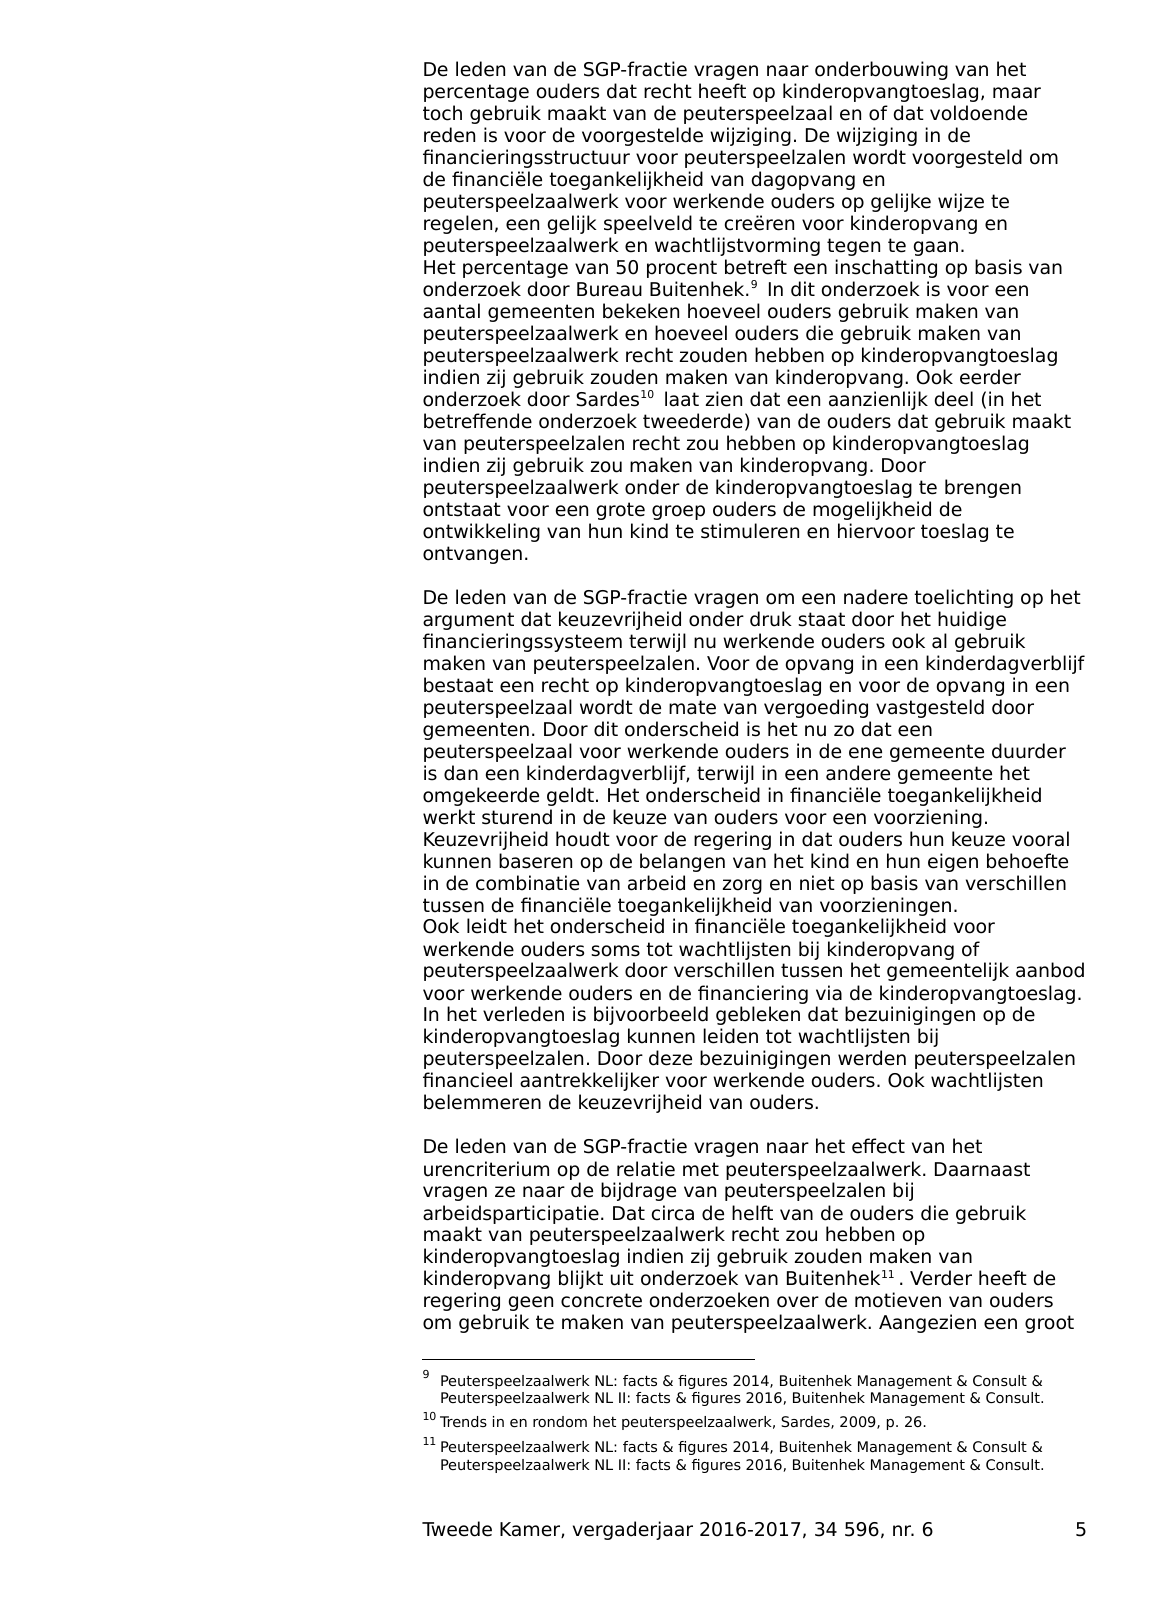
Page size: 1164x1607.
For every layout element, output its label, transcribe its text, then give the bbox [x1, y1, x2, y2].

text Ook leidt het onderscheid in financiële toegankelijkheid voor werkende ouders soms tot wachtlijsten bij kinderopvang of peuterspeelzaalwerk door verschillen tussen het gemeentelijk aanbod voor werkende ouders en de financiering via de kinderopvangtoeslag. In het verleden is bijvoorbeeld gebleken dat bezuinigingen op de kinderopvangtoeslag kunnen leiden tot wachtlijsten bij peuterspeelzalen. Door deze bezuinigingen werden peuterspeelzalen financieel aantrekkelijker voor werkende ouders. Ook wachtlijsten belemmeren de keuzevrijheid van ouders. [422, 916, 1087, 1114]
text Trends in en rondom het peuterspeelzaalwerk, Sardes, 2009, p. 26. [422, 1410, 1087, 1432]
text De leden van de SGP-fractie vragen naar onderbouwing van het percentage ouders dat recht heeft op kinderopvangtoeslag, maar toch gebruik maakt van de peuterspeelzaal en of dat voldoende reden is voor de voorgestelde wijziging. De wijziging in de financieringsstructuur voor peuterspeelzalen wordt voorgesteld om de financiële toegankelijkheid van dagopvang en peuterspeelzaalwerk voor werkende ouders op gelijke wijze te regelen, een gelijk speelveld te creëren voor kinderopvang en peuterspeelzaalwerk en wachtlijstvorming tegen te gaan. [422, 59, 1087, 257]
text Het percentage van 50 procent betreft een inschatting op basis van onderzoek door Bureau Buitenhek. In dit onderzoek is voor een aantal gemeenten bekeken hoeveel ouders gebruik maken van peuterspeelzaalwerk en hoeveel ouders die gebruik maken van peuterspeelzaalwerk recht zouden hebben op kinderopvangtoeslag indien zij gebruik zouden maken van kinderopvang. Ook eerder onderzoek door Sardes laat zien dat een aanzienlijk deel (in het betreffende onderzoek tweederde) van de ouders dat gebruik maakt van peuterspeelzalen recht zou hebben op kinderopvangtoeslag indien zij gebruik zou maken van kinderopvang. Door peuterspeelzaalwerk onder de kinderopvangtoeslag te brengen ontstaat voor een grote groep ouders de mogelijkheid de ontwikkeling van hun kind te stimuleren en hiervoor toeslag te ontvangen. [422, 257, 1087, 564]
text Peuterspeelzaalwerk NL: facts & figures 2014, Buitenhek Management & Consult & Peuterspeelzaalwerk NL II: facts & figures 2016, Buitenhek Management & Consult. [422, 1435, 1087, 1474]
text Peuterspeelzaalwerk NL: facts & figures 2014, Buitenhek Management & Consult & Peuterspeelzaalwerk NL II: facts & figures 2016, Buitenhek Management & Consult. [422, 1368, 1087, 1407]
text De leden van de SGP-fractie vragen naar het effect van het urencriterium op de relatie met peuterspeelzaalwerk. Daarnaast vragen ze naar de bijdrage van peuterspeelzalen bij arbeidsparticipatie. Dat circa de helft van de ouders die gebruik maakt van peuterspeelzaalwerk recht zou hebben op kinderopvangtoeslag indien zij gebruik zouden maken van kinderopvang blijkt uit onderzoek van Buitenhek. Verder heeft de regering geen concrete onderzoeken over de motieven van ouders om gebruik te maken van peuterspeelzaalwerk. Aangezien een groot [422, 1136, 1087, 1334]
text De leden van de SGP-fractie vragen om een nadere toelichting op het argument dat keuzevrijheid onder druk staat door het huidige financieringssysteem terwijl nu werkende ouders ook al gebruik maken van peuterspeelzalen. Voor de opvang in een kinderdagverblijf bestaat een recht op kinderopvangtoeslag en voor de opvang in een peuterspeelzaal wordt de mate van vergoeding vastgesteld door gemeenten. Door dit onderscheid is het nu zo dat een peuterspeelzaal voor werkende ouders in de ene gemeente duurder is dan een kinderdagverblijf, terwijl in een andere gemeente het omgekeerde geldt. Het onderscheid in financiële toegankelijkheid werkt sturend in de keuze van ouders voor een voorziening. Keuzevrijheid houdt voor de regering in dat ouders hun keuze vooral kunnen baseren op de belangen van het kind en hun eigen behoefte in de combinatie van arbeid en zorg en niet op basis van verschillen tussen de financiële toegankelijkheid van voorzieningen. [422, 587, 1087, 916]
